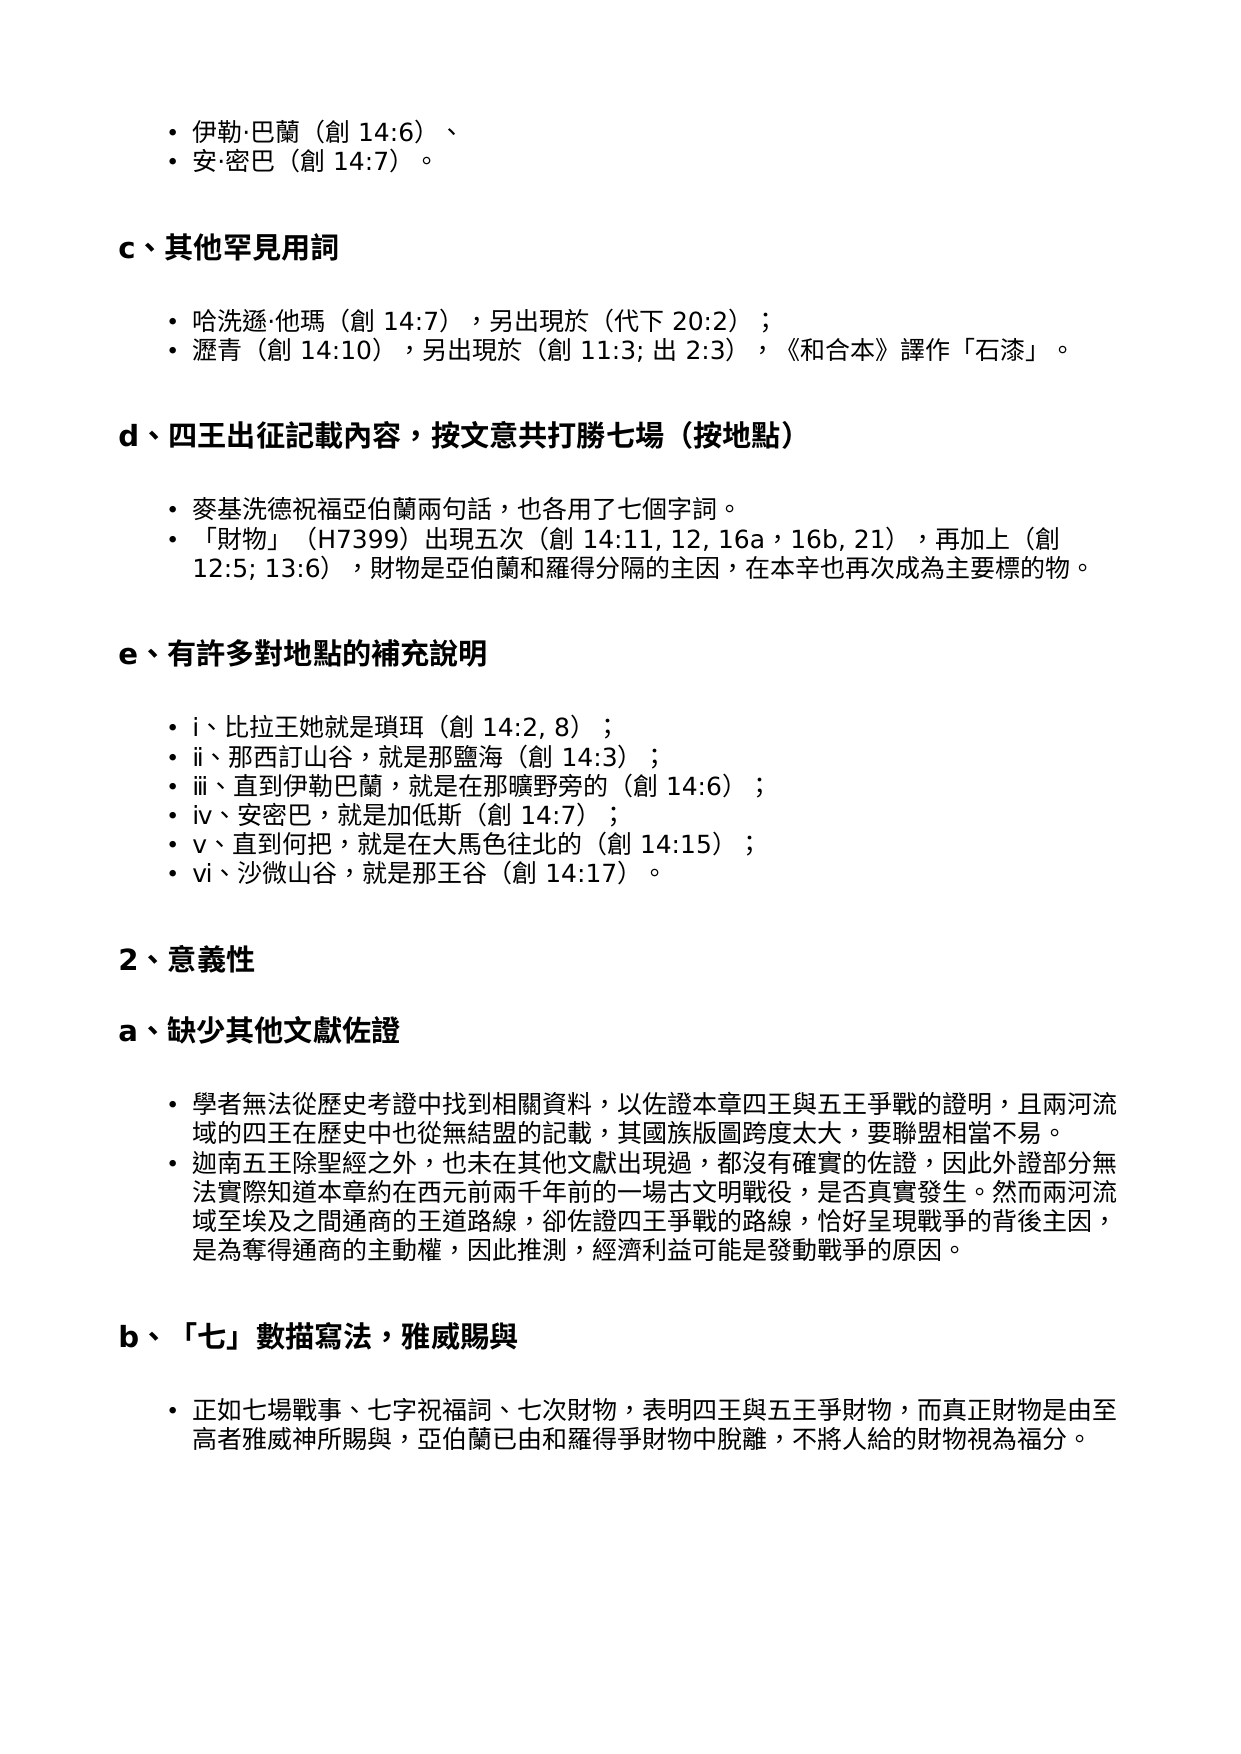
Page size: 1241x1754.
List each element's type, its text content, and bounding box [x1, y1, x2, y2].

list 瀝青（創 14:10），另出現於（創 11:3; 出 2:3），《和合本》譯作「石漆」。 [177, 336, 1122, 365]
list ⅱ、那西訂山谷，就是那鹽海（創 14:3）； [177, 743, 1122, 772]
list 麥基洗德祝福亞伯蘭兩句話，也各用了七個字詞。 [177, 496, 1122, 525]
list ⅰ、比拉王她就是瑣珥（創 14:2, 8）； [177, 713, 1122, 743]
subtitle a、缺少其他文獻佐證 [118, 1014, 1122, 1048]
list ⅲ、直到伊勒巴蘭，就是在那曠野旁的（創 14:6）； [177, 772, 1122, 801]
subtitle b、「七」數描寫法，雅威賜與 [118, 1320, 1122, 1354]
subtitle d、四王出征記載內容，按文意共打勝七場（按地點） [118, 420, 1122, 454]
list ⅵ、沙微山谷，就是那王谷（創 14:17）。 [177, 859, 1122, 888]
list 「財物」（H7399）出現五次（創 14:11, 12, 16a，16b, 21），再加上（創 12:5; 13:6），財物是亞伯蘭和羅得分隔的主因，在本辛也再次成為主要標的物。 [177, 525, 1122, 583]
list ⅳ、安密巴，就是加低斯（創 14:7）； [177, 801, 1122, 830]
list 安·密巴（創 14:7）。 [177, 147, 1122, 176]
list ⅴ、直到何把，就是在大馬色往北的（創 14:15）； [177, 830, 1122, 859]
list 迦南五王除聖經之外，也未在其他文獻出現過，都沒有確實的佐證，因此外證部分無法實際知道本章約在西元前兩千年前的一場古文明戰役，是否真實發生。然而兩河流域至埃及之間通商的王道路線，卻佐證四王爭戰的路線，恰好呈現戰爭的背後主因，是為奪得通商的主動權，因此推測，經濟利益可能是發動戰爭的原因。 [177, 1149, 1122, 1265]
subtitle 2、意義性 [118, 943, 1122, 977]
list 哈洗遜·他瑪（創 14:7），另出現於（代下 20:2）； [177, 307, 1122, 336]
subtitle e、有許多對地點的補充說明 [118, 638, 1122, 672]
subtitle c、其他罕見用詞 [118, 231, 1122, 265]
list 伊勒·巴蘭（創 14:6）、 [177, 118, 1122, 147]
list 學者無法從歷史考證中找到相關資料，以佐證本章四王與五王爭戰的證明，且兩河流域的四王在歷史中也從無結盟的記載，其國族版圖跨度太大，要聯盟相當不易。 [177, 1090, 1122, 1149]
list 正如七場戰事、七字祝福詞、七次財物，表明四王與五王爭財物，而真正財物是由至高者雅威神所賜與，亞伯蘭已由和羅得爭財物中脫離，不將人給的財物視為福分。 [177, 1396, 1122, 1454]
